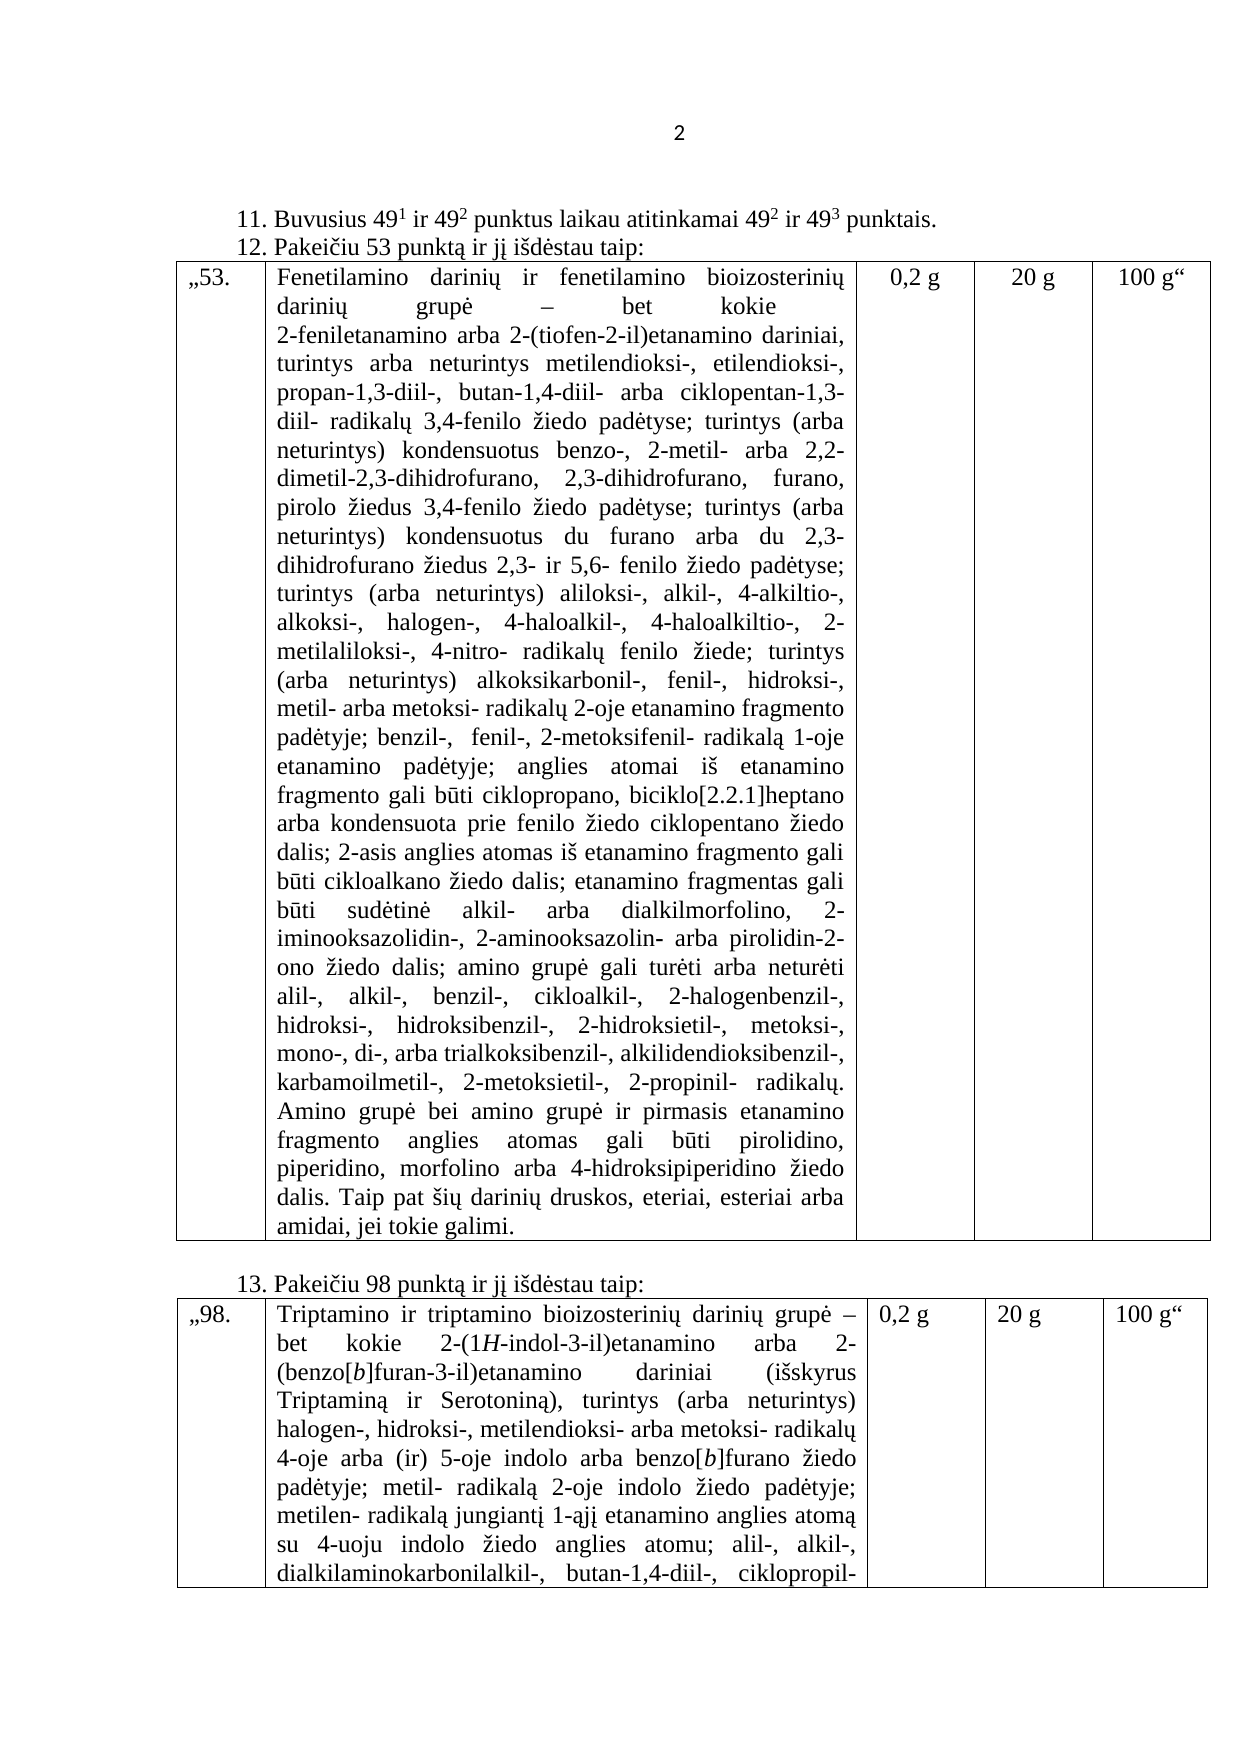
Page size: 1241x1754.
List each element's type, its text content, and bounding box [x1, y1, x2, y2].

text 12. Pakeičiu 53 punktą ir jį išdėstau taip: [177, 232, 1181, 261]
table_header „53. [177, 262, 265, 1240]
table_header Triptamino ir triptamino bioizosterinių darinių grupė – bet kokie 2-(1H-indol-3-il)etanamino arba 2-(benzo[b]furan-3-il)etanamino dariniai (išskyrus Triptaminą ir Serotoniną), turintys (arba neturintys) halogen-, hidroksi-, metilendioksi- arba metoksi- radikalų 4-oje arba (ir) 5-oje indolo arba benzo[b]furano žiedo padėtyje; metil- radikalą 2-oje indolo žiedo padėtyje; metilen- radikalą jungiantį 1-ąjį etanamino anglies atomą su 4-uoju indolo žiedo anglies atomu; alil-, alkil-, dialkilaminokarbonilalkil-, butan-1,4-diil-, ciklopropil- [266, 1299, 867, 1587]
table_header Fenetilamino darinių ir fenetilamino bioizosterinių darinių grupė – bet kokie 2-feniletanamino arba 2-(tiofen-2-il)etanamino dariniai, turintys arba neturintys metilendioksi-, etilendioksi-, propan-1,3-diil-, butan-1,4-diil- arba ciklopentan-1,3-diil- radikalų 3,4-fenilo žiedo padėtyse; turintys (arba neturintys) kondensuotus benzo-, 2-metil- arba 2,2-dimetil-2,3-dihidrofurano, 2,3-dihidrofurano, furano, pirolo žiedus 3,4-fenilo žiedo padėtyse; turintys (arba neturintys) kondensuotus du furano arba du 2,3-dihidrofurano žiedus 2,3- ir 5,6- fenilo žiedo padėtyse; turintys (arba neturintys) aliloksi-, alkil-, 4-alkiltio-, alkoksi-, halogen-, 4-haloalkil-, 4-haloalkiltio-, 2-metilaliloksi-, 4-nitro- radikalų fenilo žiede; turintys (arba neturintys) alkoksikarbonil-, fenil-, hidroksi-, metil- arba metoksi- radikalų 2-oje etanamino fragmento padėtyje; benzil-, fenil-, 2-metoksifenil- radikalą 1-oje etanamino padėtyje; anglies atomai iš etanamino fragmento gali būti ciklopropano, biciklo[2.2.1]heptano arba kondensuota prie fenilo žiedo ciklopentano žiedo dalis; 2-asis anglies atomas iš etanamino fragmento gali būti cikloalkano žiedo dalis; etanamino fragmentas gali būti sudėtinė alkil- arba dialkilmorfolino, 2-iminooksazolidin-, 2-aminooksazolin- arba pirolidin-2-ono žiedo dalis; amino grupė gali turėti arba neturėti alil-, alkil-, benzil-, cikloalkil-, 2-halogenbenzil-, hidroksi-, hidroksibenzil-, 2-hidroksietil-, metoksi-, mono-, di-, arba trialkoksibenzil-, alkilidendioksibenzil-, karbamoilmetil-, 2-metoksietil-, 2-propinil- radikalų. Amino grupė bei amino grupė ir pirmasis etanamino fragmento anglies atomas gali būti pirolidino, piperidino, morfolino arba 4-hidroksipiperidino žiedo dalis. Taip pat šių darinių druskos, eteriai, esteriai arba amidai, jei tokie galimi. [266, 262, 856, 1240]
table_header 0,2 g [868, 1299, 985, 1587]
text 13. Pakeičiu 98 punktą ir jį išdėstau taip: [177, 1269, 1181, 1298]
table_header 100 g“ [1104, 1299, 1207, 1587]
text 11. Buvusius 491 ir 492 punktus laikau atitinkamai 492 ir 493 punktais. [177, 204, 1181, 232]
table_header 100 g“ [1093, 262, 1210, 1240]
table_header 0,2 g [857, 262, 974, 1240]
table_header 20 g [986, 1299, 1103, 1587]
table_header „98. [178, 1299, 265, 1587]
table_header 20 g [975, 262, 1092, 1240]
